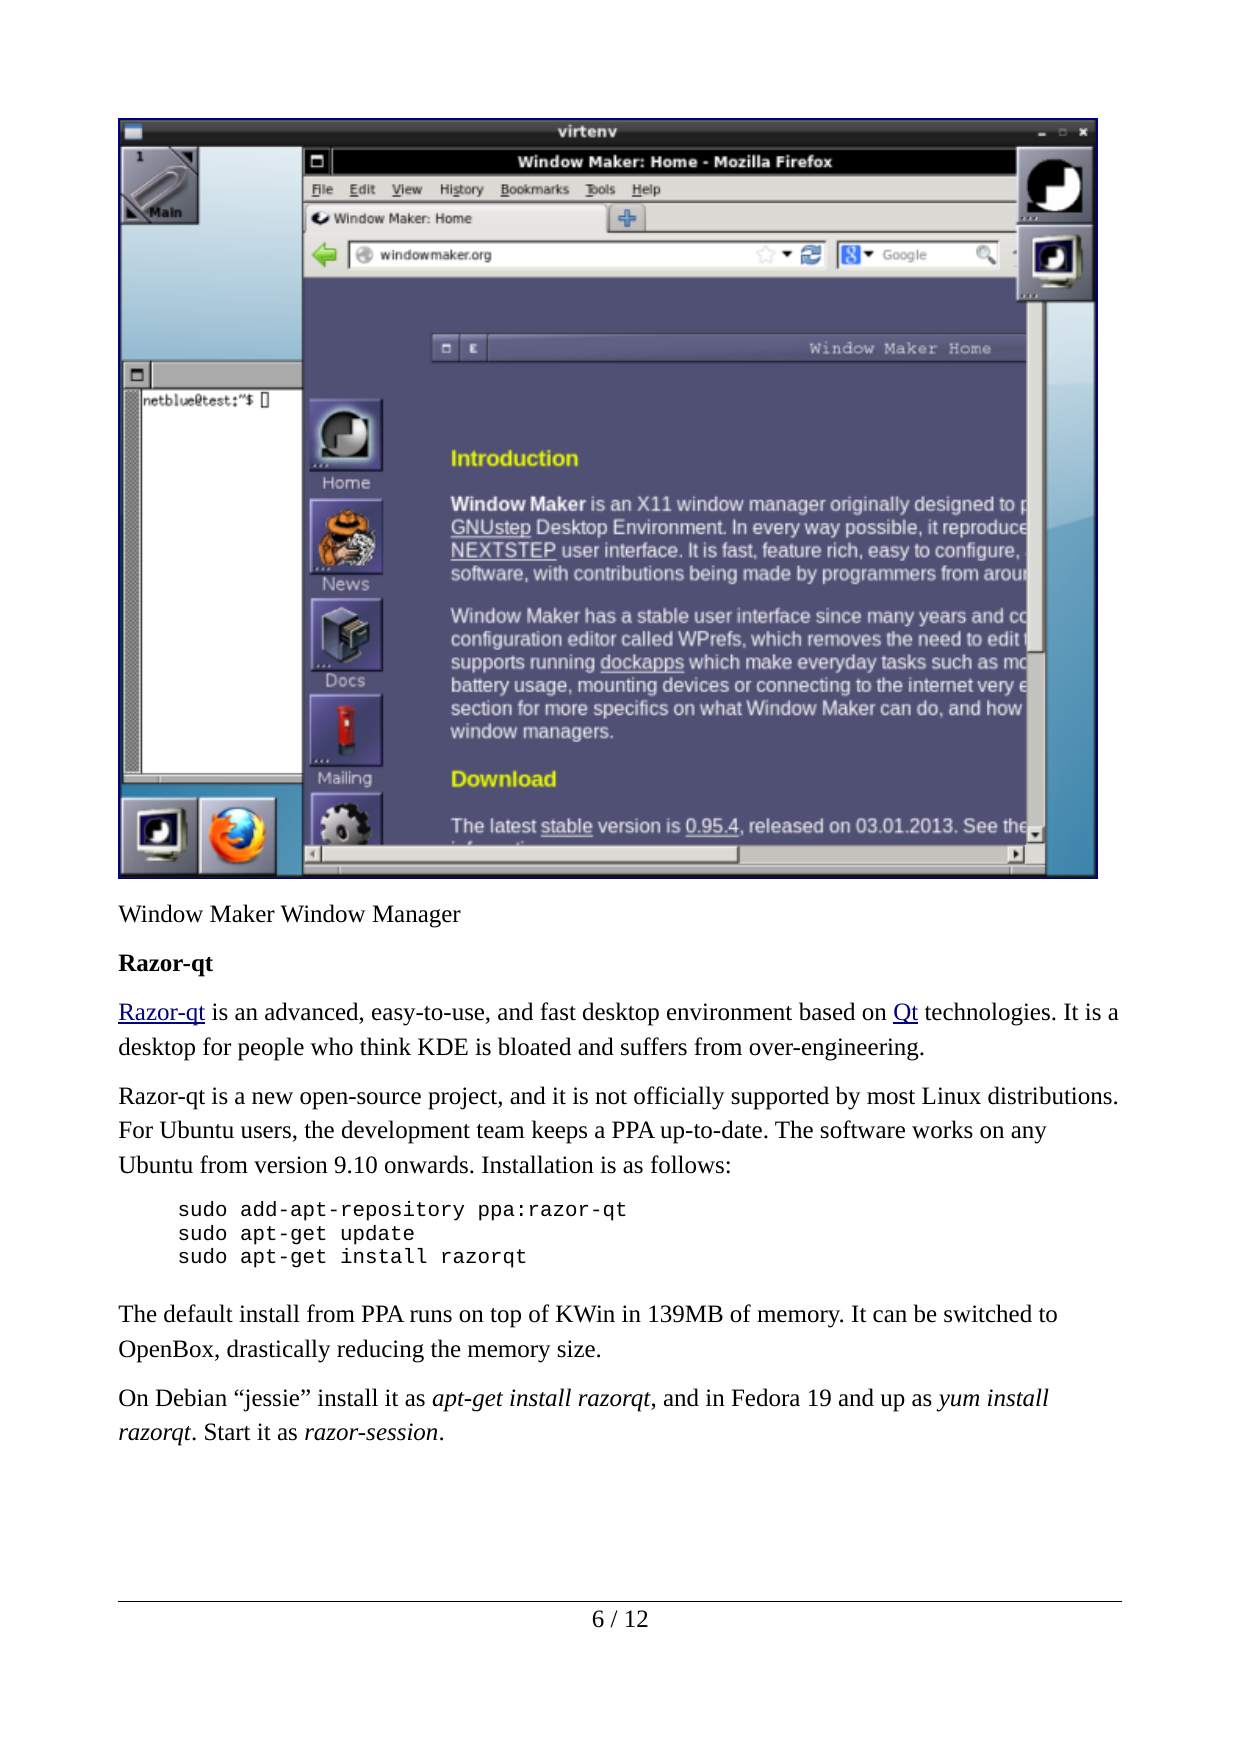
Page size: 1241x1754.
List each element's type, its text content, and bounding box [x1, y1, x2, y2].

text sudo apt-get update [177, 1223, 1063, 1246]
text Razor-qt is an advanced, easy-to-use, and fast desktop environment based on Qt technologies. It is a desktop for people who think KDE is bloated and suffers from over-engineering. [118, 997, 1122, 1061]
text sudo apt-get install razorqt [177, 1246, 1063, 1270]
text sudo add-apt-repository ppa:razor-qt [177, 1199, 1063, 1223]
text Razor-qt is a new open-source project, and it is not officially supported by most Linux distributions. For Ubuntu users, the development team keeps a PPA up-to-date. The software works on any Ubuntu from version 9.10 onwards. Installation is as follows: [118, 1081, 1122, 1179]
text On Debian “jessie” install it as apt-get install razorqt, and in Fedora 19 and up as yum install razorqt. Start it as razor-session. [118, 1383, 1122, 1446]
text Window Maker Window Manager [118, 899, 1122, 928]
text The default install from PPA runs on top of KWin in 139MB of memory. It can be switched to OpenBox, drastically reducing the memory size. [118, 1299, 1122, 1363]
text Razor-qt [118, 948, 1122, 977]
picture [120, 120, 1096, 878]
